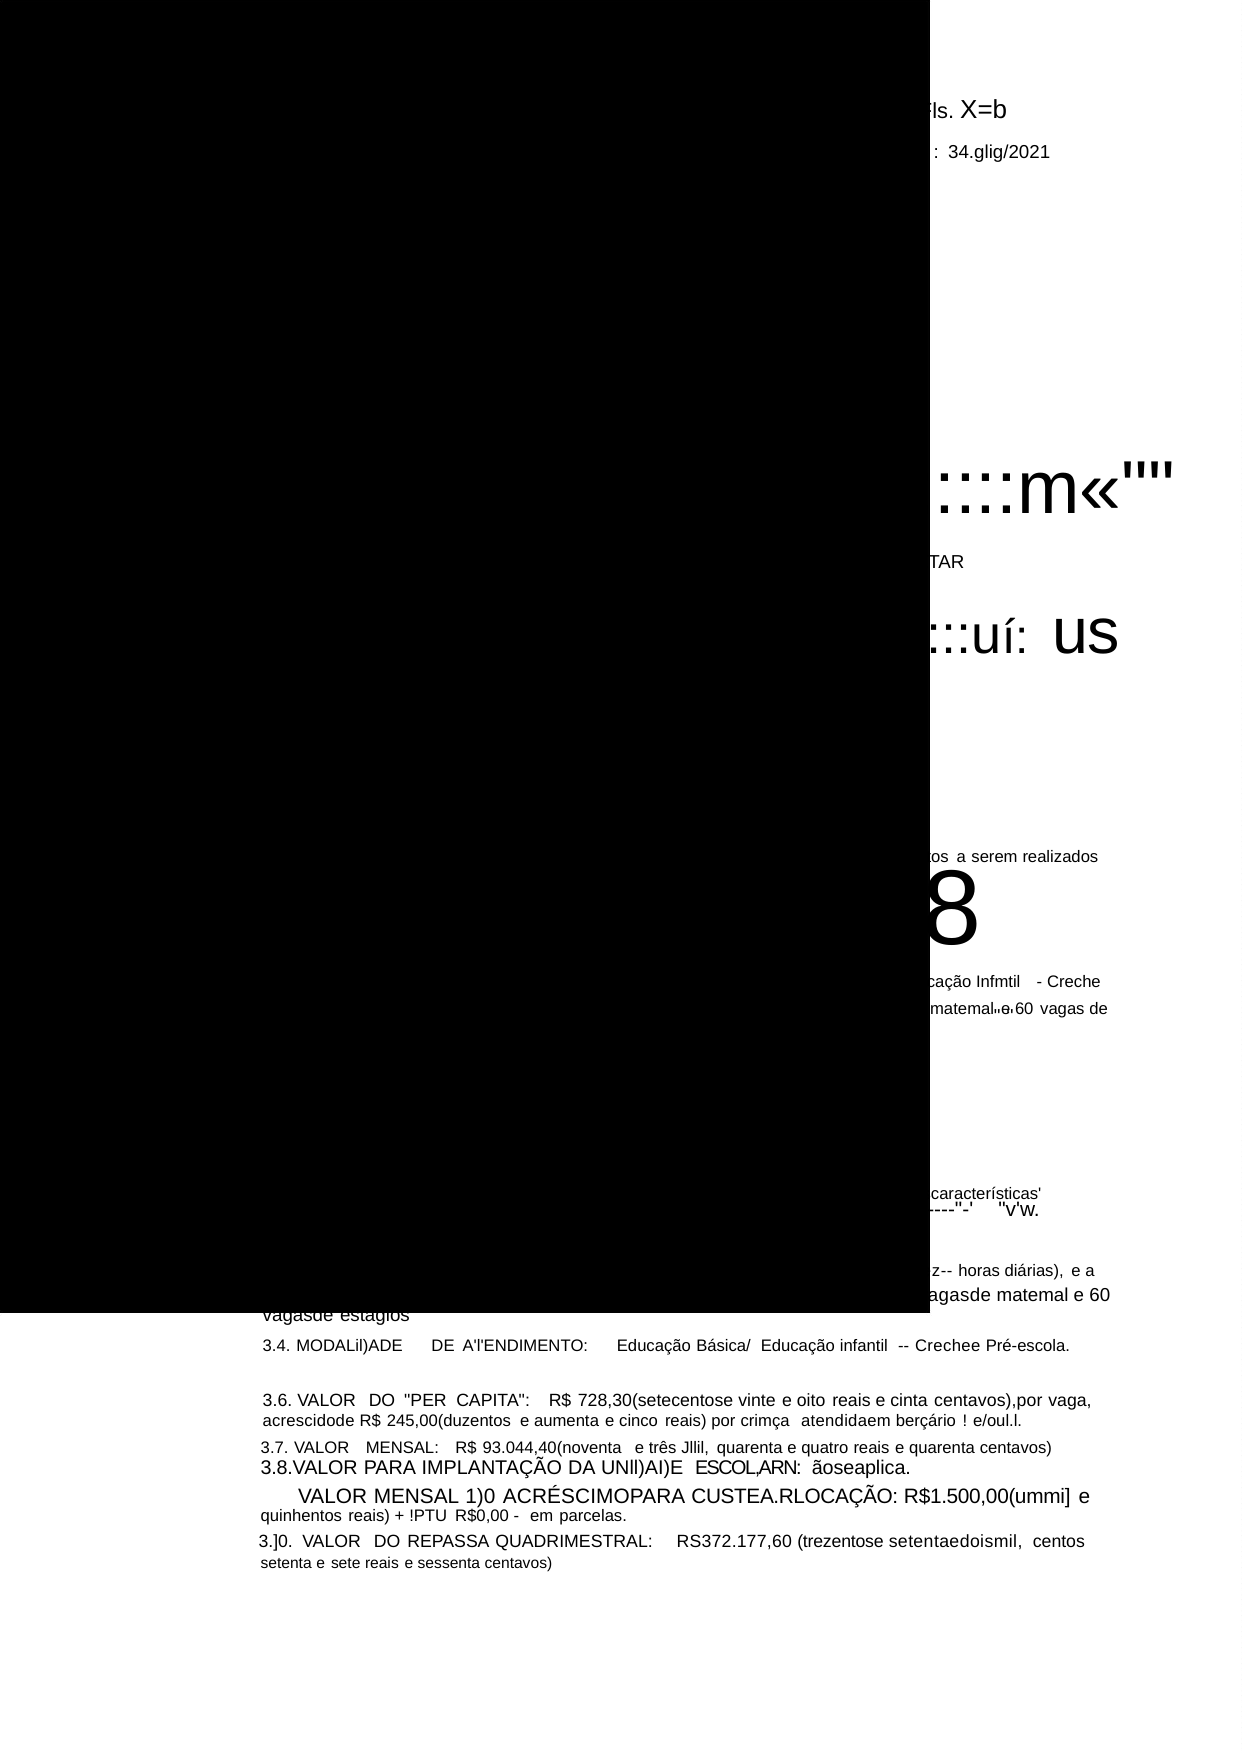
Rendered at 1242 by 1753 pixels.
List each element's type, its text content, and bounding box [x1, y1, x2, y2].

text '"'--- ----"-' "v'w. [877, 1198, 1066, 1221]
text A ORGANIZAÇÃO manterá em funcionamento um& unidade escolar com as sêpttiHtescaracterísticas' [264, 1185, 1063, 1203]
text JET [295, 847, 324, 866]
text N'. : 34.glig/2021 [900, 141, 1075, 162]
text aboração [407, 847, 481, 866]
text Ü [845, 866, 922, 968]
text 3.4. MODALil)ADE [262, 1337, 427, 1356]
text $@Wli-U;::::m«"" [612, 447, 1200, 530]
text técnica e H [481, 847, 568, 866]
text Art I' - As cláusulas e subeláusuiasadiante passama vigorar com a seguinte redação= [267, 1070, 945, 1089]
text do discip [667, 847, 745, 866]
text ® [743, 850, 821, 968]
text quinhentos reais) + !PTU R$0,00 - em parcelas. [260, 1508, 1116, 1525]
text Educação Básica/ Educação infantil -- Crechee Pré-escola. [617, 1337, 1093, 1356]
text " [629, 850, 666, 968]
text ' [867, 1006, 895, 1027]
text 3.1.NOME: INSTITUTOSOCIALPROJETAR. [264, 1198, 696, 1221]
text TERMODEADITAMENTON' 02 [510, 351, 906, 381]
text partir deabrilde2023, 11. 8crianças, sendo 29 vagas de berçário l e/ou ll e 29 vagasde matemal e 60 [262, 1285, 1114, 1306]
text visa [637, 847, 667, 866]
text linar os es [745, 847, 826, 866]
text e Pré-escola, totalizando 118 vagas, sendo 29 vagas de berçário l e/ou 11,29 vagas de matemal e 60 vagas de [269, 999, 1121, 1018]
text ços conjuntos a serem realizados [845, 847, 1122, 866]
text .6. VALOR DO "PER CAPITA": R$ 728,30(setecentose vinte e oito reais e cinta centavos),por vaga, [272, 1390, 1116, 1410]
text . [60, 1100, 65, 1118]
text Classif.: P.A. [700, 141, 833, 162]
text E [558, 850, 629, 968]
text 8 [922, 850, 1006, 968]
text lnanceira [568, 847, 637, 866]
text vagasde estágios [262, 1306, 1114, 1325]
text O: ' A col [324, 847, 407, 866]
text l [269, 850, 292, 968]
text : [275, 590, 295, 669]
text PARTICIPEI: MUNICÍPIO DE GUARULHOS e 'INSTITUTO SOCIAL PROJETAR [275, 552, 992, 573]
text 3.2. ENDEREÇO: RuaNoburo Nonaka, n' 54 -- Jardim SantaLidia- Guamlhos/ SP [264, 1231, 933, 1249]
text Atendimento de educandos,em período integra!, naModalidade Educação Básica/ Educação Infmtil - Creche [269, 972, 1120, 991]
text OB [271, 847, 295, 866]
text .7. VALOR MENSAL: R$ 93.044,40(noventa e três Jllil, quarenta e quatro reais e quarenta centavos) [295, 1439, 1116, 1458]
text U [404, 850, 481, 968]
text setenta e sete reais e sessenta centavos) [260, 1554, 574, 1572]
text CLÁUSULA TERCEIRA DAS UNIDADES ESCOLARES [264, 1152, 775, 1173]
text l=lH.T;=Wt::n :.l=:'i ;i:.z::::uí: us [295, 581, 1122, 671]
text m [316, 850, 404, 968]
text Rubrica \-' [702, 94, 863, 124]
text 3.8.VALOR PARA IMPLANTAÇÃO DA UNll)AI)E ESCOL,ARN: ãoseaplica. [260, 1457, 934, 1479]
text acrescidode R$ 245,00(duzentos e aumenta e cinco reais) por crimça atendidaem berçário ! e/oul.l. [262, 1412, 1116, 1431]
text H [666, 850, 743, 968]
text l [292, 850, 316, 968]
text estágio]l. [267, 1006, 367, 1027]
text Fls. X=b [919, 95, 1030, 124]
text l [821, 850, 845, 968]
text H [481, 866, 558, 968]
text DE A'l'ENDIMENTO: [431, 1337, 613, 1356]
text for [826, 847, 845, 866]
text PREFEITURADEGUARULHOS [558, 271, 935, 299]
text ATENDIMENTO: Até março de2023 - 95 CRIANÇAS(carga horâia de 10 -- dez-- horas diárias), e a [296, 1262, 1116, 1281]
text -"X\ [74, 620, 113, 634]
picture [0, 0, 1242, 1753]
text 3 [262, 1390, 272, 1410]
text VALOR MENSAL 1)0 ACRÉSCIMOPARA CUSTEA.RLOCAÇÃO: R$1.500,00(ummi] e [298, 1485, 1116, 1508]
text 3.]0. VALOR DO REPASSA QUADRIMESTRAL: RS372.177,60 (trezentose setentaedoismil, centos [258, 1532, 1111, 1552]
text SECRETAR}ADEEDUCAÇÂO [567, 302, 935, 330]
text " '' [994, 1006, 1038, 1027]
text 3 [260, 1439, 295, 1457]
text ..,'' . [65, 1100, 117, 1118]
